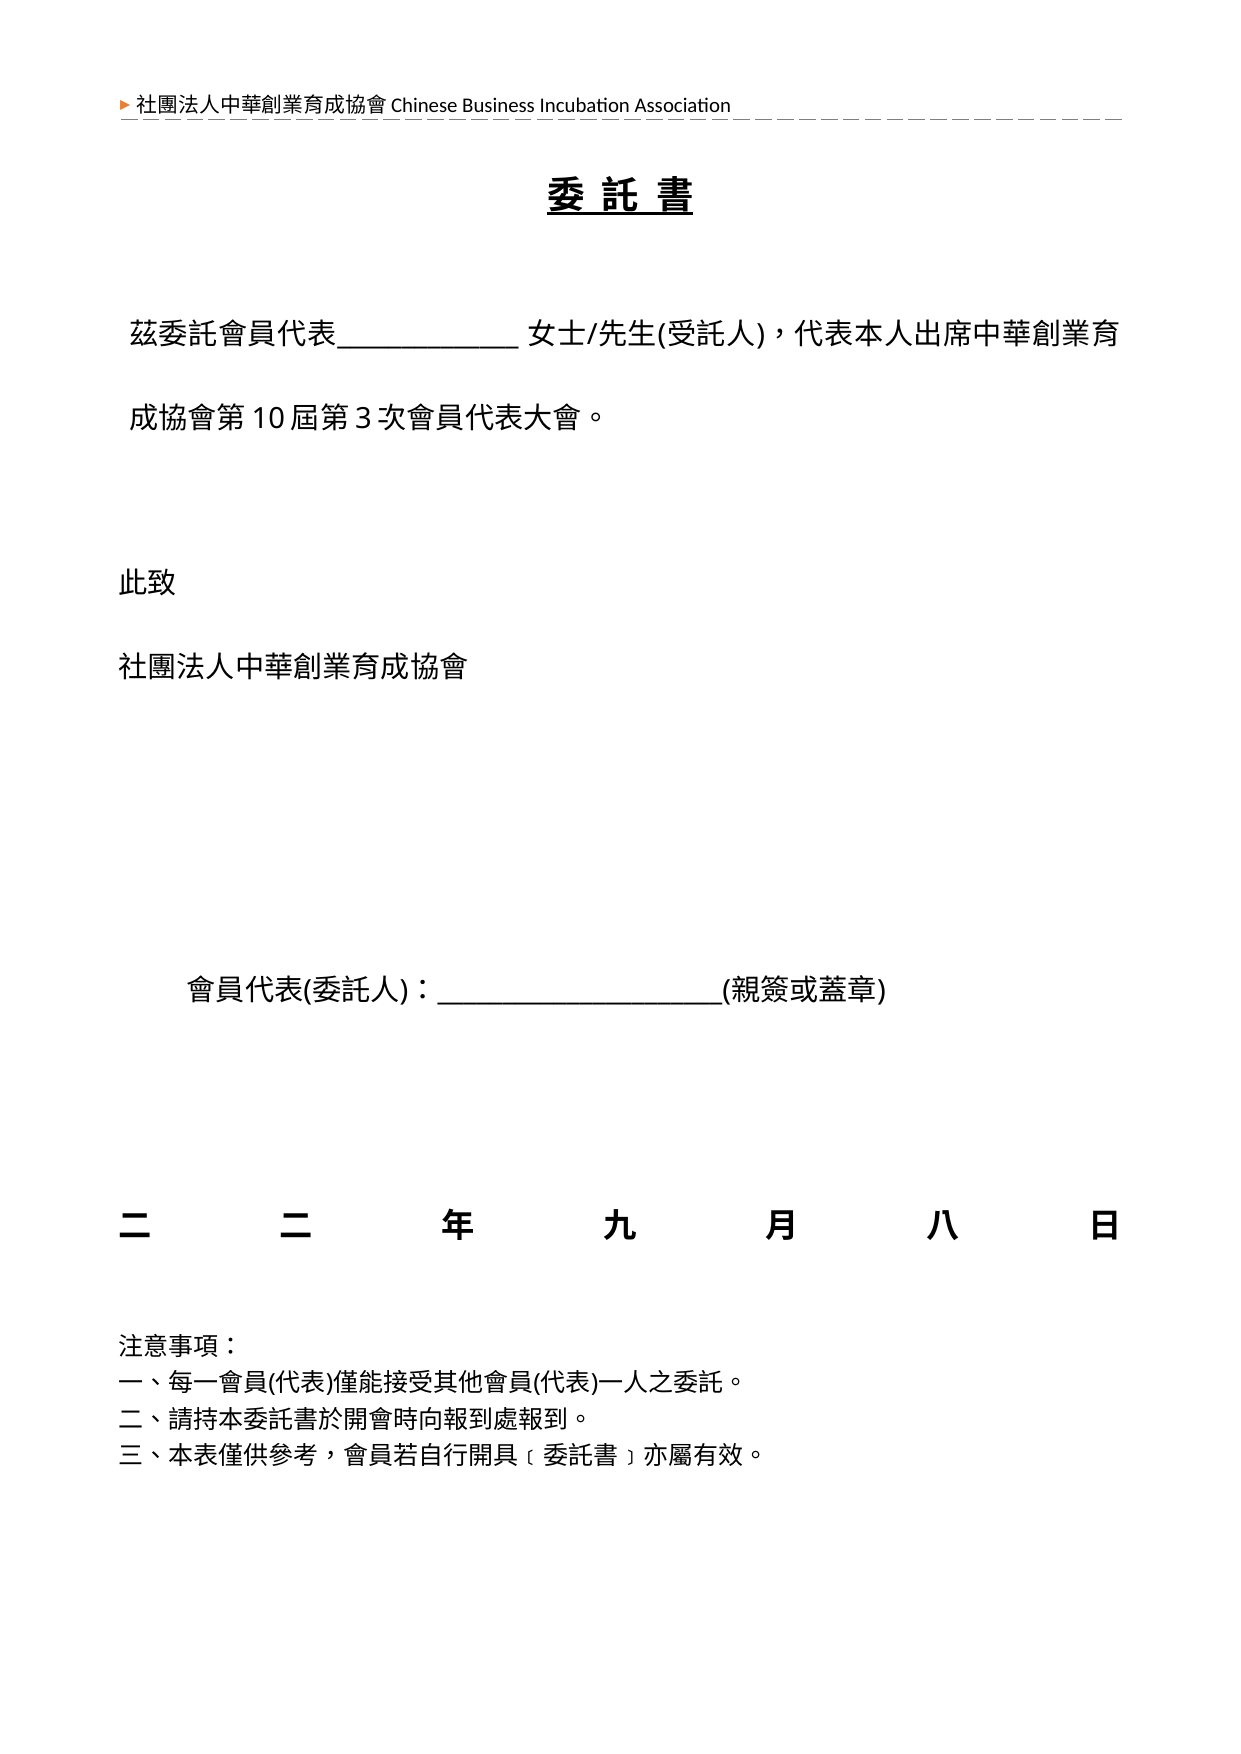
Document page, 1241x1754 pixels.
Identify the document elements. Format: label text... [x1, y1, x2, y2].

text 二〇二〇二年九月八日 [118, 1199, 1122, 1247]
text 此致 [118, 559, 1122, 602]
list 每一會員(代表)僅能接受其他會員(代表)一人之委託。 [118, 1363, 1122, 1399]
list 本表僅供參考，會員若自行開具﹝委託書﹞亦屬有效。 [118, 1435, 1122, 1472]
list 請持本委託書於開會時向報到處報到。 [118, 1399, 1122, 1435]
text 茲委託會員代表______________ 女士/先生(受託人)，代表本人出席中華創業育成協會第10屆第3次會員代表大會。 [129, 310, 1122, 437]
text 社團法人中華創業育成協會 [118, 644, 1122, 686]
text 委 託 書 [118, 165, 1122, 219]
text 注意事項： [118, 1327, 1122, 1363]
text 會員代表(委託人)：______________________(親簽或蓋章) [118, 967, 1122, 1009]
